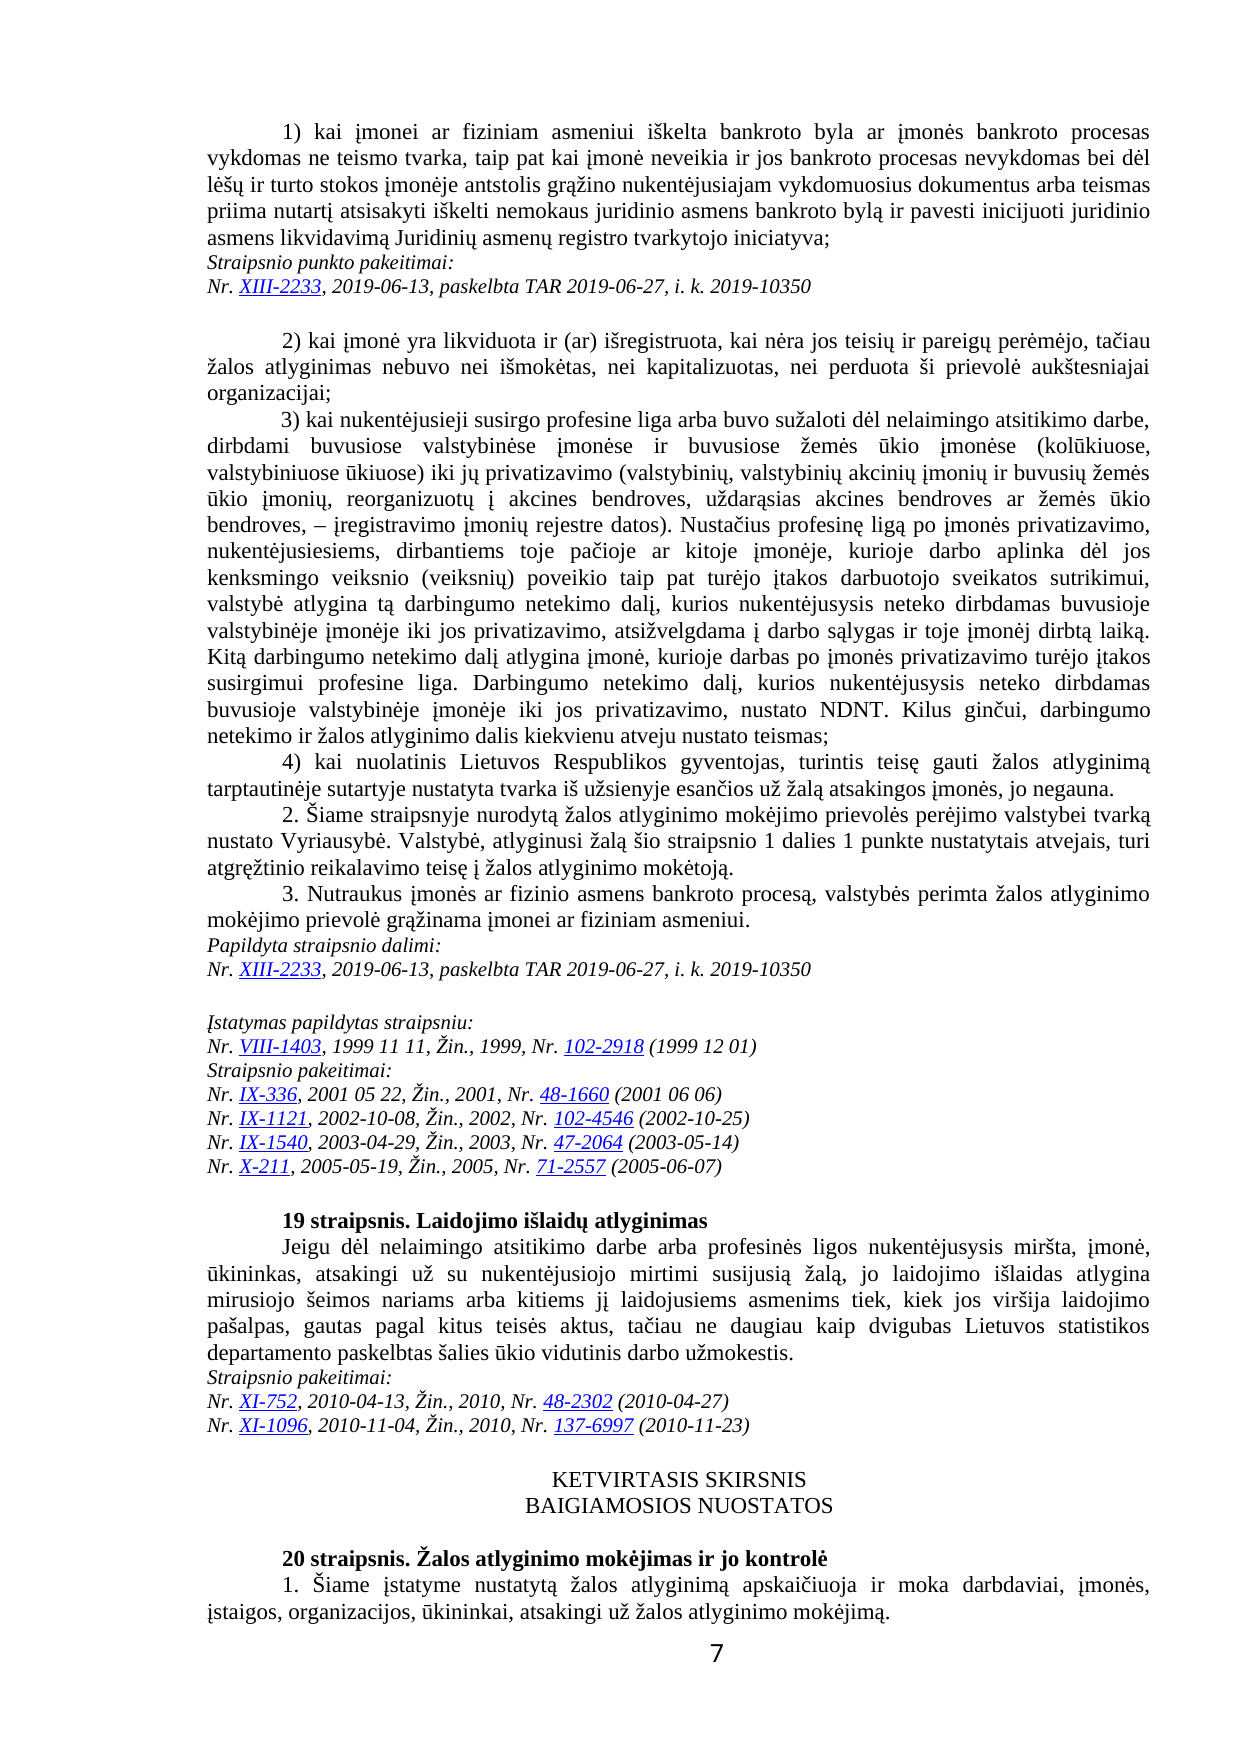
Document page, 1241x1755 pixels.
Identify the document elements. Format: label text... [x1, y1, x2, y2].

text 2. Šiame straipsnyje nurodytą žalos atlyginimo mokėjimo prievolės perėjimo valstybei tvarką nustato Vyriausybė. Valstybė, atlyginusi žalą šio straipsnio 1 dalies 1 punkte nustatytais atvejais, turi atgręžtinio reikalavimo teisę į žalos atlyginimo mokėtoją. [207, 801, 1152, 880]
text 20 straipsnis. Žalos atlyginimo mokėjimas ir jo kontrolė [207, 1545, 1152, 1571]
text Įstatymas papildytas straipsniu: [207, 1010, 1152, 1034]
text 4) kai nuolatinis Lietuvos Respublikos gyventojas, turintis teisę gauti žalos atlyginimą tarptautinėje sutartyje nustatyta tvarka iš užsienyje esančios už žalą atsakingos įmonės, jo negauna. [207, 748, 1152, 801]
text Papildyta straipsnio dalimi: [207, 933, 1152, 957]
text Straipsnio pakeitimai: [207, 1365, 1152, 1389]
text 19 straipsnis. Laidojimo išlaidų atlyginimas [207, 1207, 1152, 1233]
text Nr. IX-1540, 2003-04-29, Žin., 2003, Nr. 47-2064 (2003-05-14) [207, 1130, 1152, 1154]
text 1) kai įmonei ar fiziniam asmeniui iškelta bankroto byla ar įmonės bankroto procesas vykdomas ne teismo tvarka, taip pat kai įmonė neveikia ir jos bankroto procesas nevykdomas bei dėl lėšų ir turto stokos įmonėje antstolis grąžino nukentėjusiajam vykdomuosius dokumentus arba teismas priima nutartį atsisakyti iškelti nemokaus juridinio asmens bankroto bylą ir pavesti inicijuoti juridinio asmens likvidavimą Juridinių asmenų registro tvarkytojo iniciatyva; [207, 118, 1152, 250]
text Nr. XI-1096, 2010-11-04, Žin., 2010, Nr. 137-6997 (2010-11-23) [207, 1413, 1152, 1437]
text KETVIRTASIS SKIRSNIS [207, 1466, 1152, 1492]
text Nr. VIII-1403, 1999 11 11, Žin., 1999, Nr. 102-2918 (1999 12 01) [207, 1034, 1152, 1058]
text 3) kai nukentėjusieji susirgo profesine liga arba buvo sužaloti dėl nelaimingo atsitikimo darbe, dirbdami buvusiose valstybinėse įmonėse ir buvusiose žemės ūkio įmonėse (kolūkiuose, valstybiniuose ūkiuose) iki jų privatizavimo (valstybinių, valstybinių akcinių įmonių ir buvusių žemės ūkio įmonių, reorganizuotų į akcines bendroves, uždarąsias akcines bendroves ar žemės ūkio bendroves, – įregistravimo įmonių rejestre datos). Nustačius profesinę ligą po įmonės privatizavimo, nukentėjusiesiems, dirbantiems toje pačioje ar kitoje įmonėje, kurioje darbo aplinka dėl jos kenksmingo veiksnio (veiksnių) poveikio taip pat turėjo įtakos darbuotojo sveikatos sutrikimui, valstybė atlygina tą darbingumo netekimo dalį, kurios nukentėjusysis neteko dirbdamas buvusioje valstybinėje įmonėje iki jos privatizavimo, atsižvelgdama į darbo sąlygas ir toje įmonėj dirbtą laiką. Kitą darbingumo netekimo dalį atlygina įmonė, kurioje darbas po įmonės privatizavimo turėjo įtakos susirgimui profesine liga. Darbingumo netekimo dalį, kurios nukentėjusysis neteko dirbdamas buvusioje valstybinėje įmonėje iki jos privatizavimo, nustato NDNT. Kilus ginčui, darbingumo netekimo ir žalos atlyginimo dalis kiekvienu atveju nustato teismas; [207, 406, 1152, 748]
text Jeigu dėl nelaimingo atsitikimo darbe arba profesinės ligos nukentėjusysis miršta, įmonė, ūkininkas, atsakingi už su nukentėjusiojo mirtimi susijusią žalą, jo laidojimo išlaidas atlygina mirusiojo šeimos nariams arba kitiems jį laidojusiems asmenims tiek, kiek jos viršija laidojimo pašalpas, gautas pagal kitus teisės aktus, tačiau ne daugiau kaip dvigubas Lietuvos statistikos departamento paskelbtas šalies ūkio vidutinis darbo užmokestis. [207, 1233, 1152, 1365]
text Straipsnio punkto pakeitimai: [207, 250, 1152, 274]
text 2) kai įmonė yra likviduota ir (ar) išregistruota, kai nėra jos teisių ir pareigų perėmėjo, tačiau žalos atlyginimas nebuvo nei išmokėtas, nei kapitalizuotas, nei perduota ši prievolė aukštesniajai organizacijai; [207, 327, 1152, 406]
text 1. Šiame įstatyme nustatytą žalos atlyginimą apskaičiuoja ir moka darbdaviai, įmonės, įstaigos, organizacijos, ūkininkai, atsakingi už žalos atlyginimo mokėjimą. [207, 1571, 1152, 1624]
text Nr. IX-1121, 2002-10-08, Žin., 2002, Nr. 102-4546 (2002-10-25) [207, 1106, 1152, 1130]
text Nr. IX-336, 2001 05 22, Žin., 2001, Nr. 48-1660 (2001 06 06) [207, 1082, 1152, 1106]
text Nr. X-211, 2005-05-19, Žin., 2005, Nr. 71-2557 (2005-06-07) [207, 1154, 1152, 1178]
text Straipsnio pakeitimai: [207, 1058, 1152, 1082]
text Nr. XIII-2233, 2019-06-13, paskelbta TAR 2019-06-27, i. k. 2019-10350 [207, 957, 1152, 981]
text Nr. XIII-2233, 2019-06-13, paskelbta TAR 2019-06-27, i. k. 2019-10350 [207, 274, 1152, 298]
text 3. Nutraukus įmonės ar fizinio asmens bankroto procesą, valstybės perimta žalos atlyginimo mokėjimo prievolė grąžinama įmonei ar fiziniam asmeniui. [207, 880, 1152, 933]
text Nr. XI-752, 2010-04-13, Žin., 2010, Nr. 48-2302 (2010-04-27) [207, 1389, 1152, 1413]
text BAIGIAMOSIOS NUOSTATOS [207, 1492, 1152, 1519]
